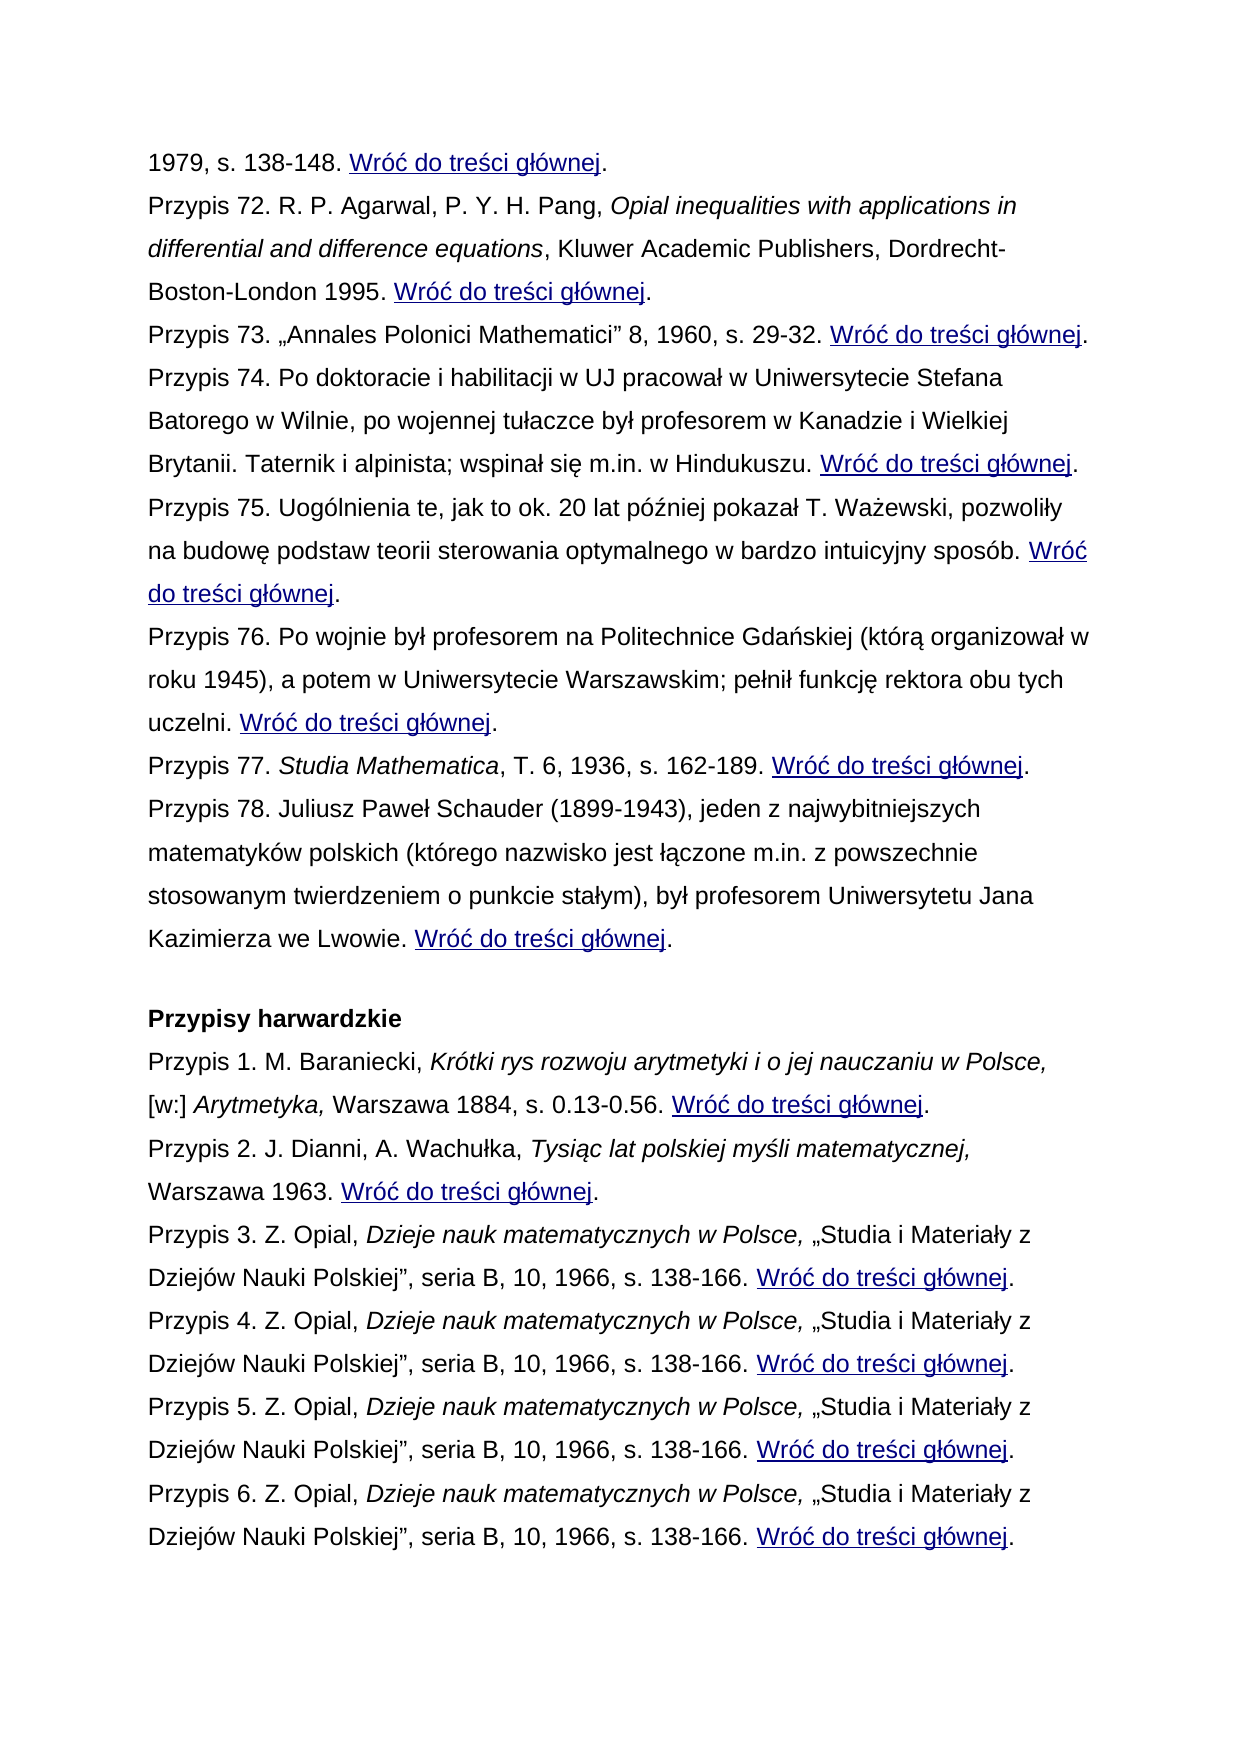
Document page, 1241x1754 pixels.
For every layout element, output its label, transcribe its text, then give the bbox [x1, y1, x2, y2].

text Przypis 6. Z. Opial, Dzieje nauk matematycznych w Polsce, „Studia i Materiały z Dziejów Nauki Polskiej”, seria B, 10, 1966, s. 138-166. Wróć do treści głównej. [148, 1478, 1093, 1550]
subtitle Przypisy harwardzkie [148, 1004, 1093, 1033]
text Przypis 78. Juliusz Paweł Schauder (1899-1943), jeden z najwybitniejszych matematyków polskich (którego nazwisko jest łączone m.in. z powszechnie stosowanym twierdzeniem o punkcie stałym), był profesorem Uniwersytetu Jana Kazimierza we Lwowie. Wróć do treści głównej. [148, 794, 1093, 953]
text 1979, s. 138-148. Wróć do treści głównej. [148, 148, 1093, 176]
text Przypis 2. J. Dianni, A. Wachułka, Tysiąc lat polskiej myśli matematycznej, Warszawa 1963. Wróć do treści głównej. [148, 1133, 1093, 1205]
text Przypis 76. Po wojnie był profesorem na Politechnice Gdańskiej (którą organizował w roku 1945), a potem w Uniwersytecie Warszawskim; pełnił funkcję rektora obu tych uczelni. Wróć do treści głównej. [148, 622, 1093, 737]
text Przypis 73. „Annales Polonici Mathematici” 8, 1960, s. 29-32. Wróć do treści głównej. [148, 320, 1093, 349]
text Przypis 72. R. P. Agarwal, P. Y. H. Pang, Opial inequalities with applications in differential and difference equations, Kluwer Academic Publishers, Dordrecht-Boston-London 1995. Wróć do treści głównej. [148, 191, 1093, 306]
text Przypis 75. Uogólnienia te, jak to ok. 20 lat później pokazał T. Ważewski, pozwoliły na budowę podstaw teorii sterowania optymalnego w bardzo intuicyjny sposób. Wróć do treści głównej. [148, 493, 1093, 608]
text Przypis 1. M. Baraniecki, Krótki rys rozwoju arytmetyki i o jej nauczaniu w Polsce, [w:] Arytmetyka, Warszawa 1884, s. 0.13-0.56. Wróć do treści głównej. [148, 1047, 1093, 1119]
text Przypis 4. Z. Opial, Dzieje nauk matematycznych w Polsce, „Studia i Materiały z Dziejów Nauki Polskiej”, seria B, 10, 1966, s. 138-166. Wróć do treści głównej. [148, 1306, 1093, 1378]
text Przypis 5. Z. Opial, Dzieje nauk matematycznych w Polsce, „Studia i Materiały z Dziejów Nauki Polskiej”, seria B, 10, 1966, s. 138-166. Wróć do treści głównej. [148, 1392, 1093, 1464]
text Przypis 77. Studia Mathematica, T. 6, 1936, s. 162-189. Wróć do treści głównej. [148, 751, 1093, 780]
text Przypis 74. Po doktoracie i habilitacji w UJ pracował w Uniwersytecie Stefana Batorego w Wilnie, po wojennej tułaczce był profesorem w Kanadzie i Wielkiej Brytanii. Taternik i alpinista; wspinał się m.in. w Hindukuszu. Wróć do treści głównej. [148, 363, 1093, 478]
text Przypis 3. Z. Opial, Dzieje nauk matematycznych w Polsce, „Studia i Materiały z Dziejów Nauki Polskiej”, seria B, 10, 1966, s. 138-166. Wróć do treści głównej. [148, 1220, 1093, 1292]
